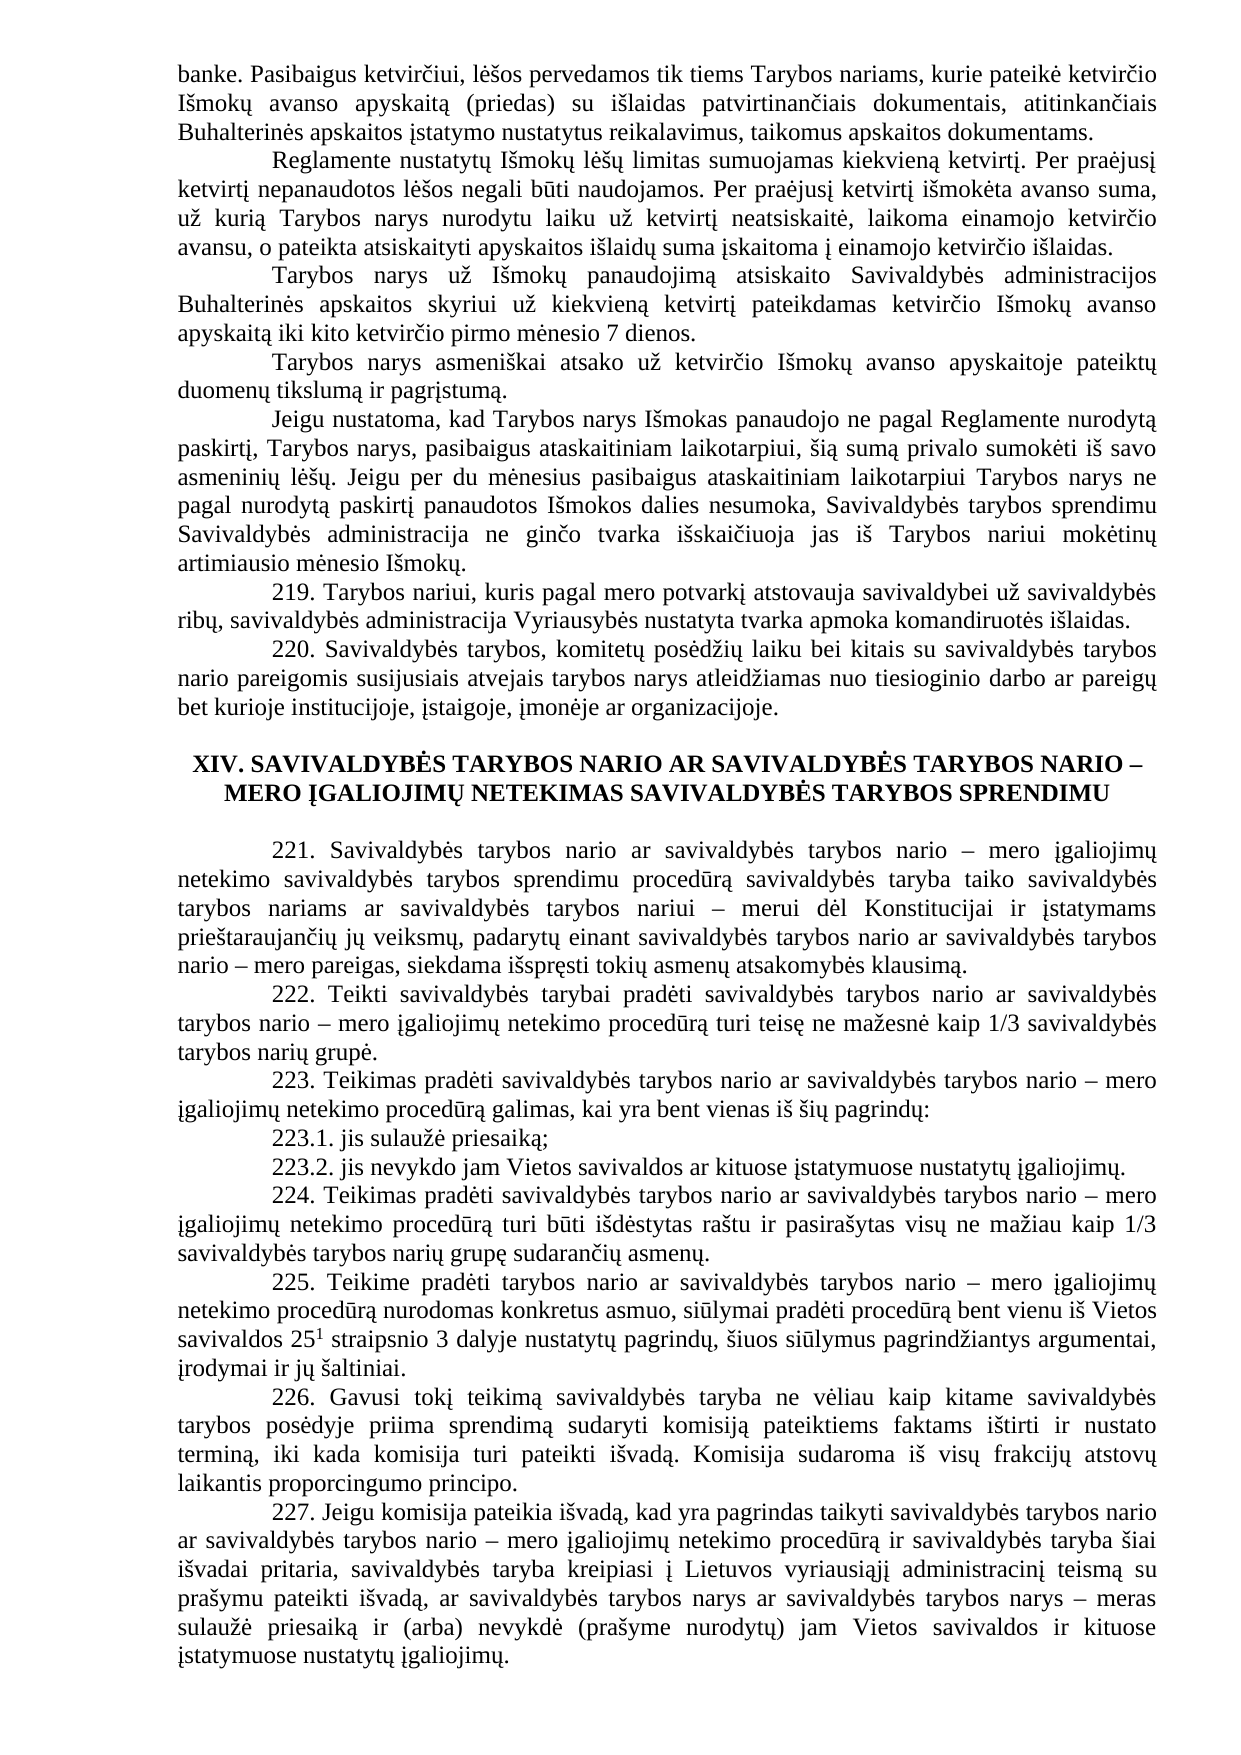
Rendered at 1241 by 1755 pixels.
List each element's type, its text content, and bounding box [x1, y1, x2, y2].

text Jeigu nustatoma, kad Tarybos narys Išmokas panaudojo ne pagal Reglamente nurodytą paskirtį, Tarybos narys, pasibaigus ataskaitiniam laikotarpiui, šią sumą privalo sumokėti iš savo asmeninių lėšų. Jeigu per du mėnesius pasibaigus ataskaitiniam laikotarpiui Tarybos narys ne pagal nurodytą paskirtį panaudotos Išmokos dalies nesumoka, Savivaldybės tarybos sprendimu Savivaldybės administracija ne ginčo tvarka išskaičiuoja jas iš Tarybos nariui mokėtinų artimiausio mėnesio Išmokų. [177, 404, 1158, 577]
text 227. Jeigu komisija pateikia išvadą, kad yra pagrindas taikyti savivaldybės tarybos nario ar savivaldybės tarybos nario – mero įgaliojimų netekimo procedūrą ir savivaldybės taryba šiai išvadai pritaria, savivaldybės taryba kreipiasi į Lietuvos vyriausiąjį administracinį teismą su prašymu pateikti išvadą, ar savivaldybės tarybos narys ar savivaldybės tarybos narys – meras sulaužė priesaiką ir (arba) nevykdė (prašyme nurodytų) jam Vietos savivaldos ir kituose įstatymuose nustatytų įgaliojimų. [177, 1497, 1158, 1669]
text 221. Savivaldybės tarybos nario ar savivaldybės tarybos nario – mero įgaliojimų netekimo savivaldybės tarybos sprendimu procedūrą savivaldybės taryba taiko savivaldybės tarybos nariams ar savivaldybės tarybos nariui – merui dėl Konstitucijai ir įstatymams prieštaraujančių jų veiksmų, padarytų einant savivaldybės tarybos nario ar savivaldybės tarybos nario – mero pareigas, siekdama išspręsti tokių asmenų atsakomybės klausimą. [177, 835, 1158, 979]
text XIV. SAVIVALDYBĖS TARYBOS NARIO AR SAVIVALDYBĖS TARYBOS NARIO – MERO ĮGALIOJIMŲ NETEKIMAS SAVIVALDYBĖS TARYBOS SPRENDIMU [177, 749, 1158, 807]
text banke. Pasibaigus ketvirčiui, lėšos pervedamos tik tiems Tarybos nariams, kurie pateikė ketvirčio Išmokų avanso apyskaitą (priedas) su išlaidas patvirtinančiais dokumentais, atitinkančiais Buhalterinės apskaitos įstatymo nustatytus reikalavimus, taikomus apskaitos dokumentams. [177, 59, 1158, 145]
text 223.1. jis sulaužė priesaiką; [177, 1123, 1158, 1152]
text 224. Teikimas pradėti savivaldybės tarybos nario ar savivaldybės tarybos nario – mero įgaliojimų netekimo procedūrą turi būti išdėstytas raštu ir pasirašytas visų ne mažiau kaip 1/3 savivaldybės tarybos narių grupę sudarančių asmenų. [177, 1180, 1158, 1267]
text 223. Teikimas pradėti savivaldybės tarybos nario ar savivaldybės tarybos nario – mero įgaliojimų netekimo procedūrą galimas, kai yra bent vienas iš šių pagrindų: [177, 1065, 1158, 1123]
text 226. Gavusi tokį teikimą savivaldybės taryba ne vėliau kaip kitame savivaldybės tarybos posėdyje priima sprendimą sudaryti komisiją pateiktiems faktams ištirti ir nustato terminą, iki kada komisija turi pateikti išvadą. Komisija sudaroma iš visų frakcijų atstovų laikantis proporcingumo principo. [177, 1382, 1158, 1497]
text Tarybos narys už Išmokų panaudojimą atsiskaito Savivaldybės administracijos Buhalterinės apskaitos skyriui už kiekvieną ketvirtį pateikdamas ketvirčio Išmokų avanso apyskaitą iki kito ketvirčio pirmo mėnesio 7 dienos. [177, 260, 1158, 347]
text 222. Teikti savivaldybės tarybai pradėti savivaldybės tarybos nario ar savivaldybės tarybos nario – mero įgaliojimų netekimo procedūrą turi teisę ne mažesnė kaip 1/3 savivaldybės tarybos narių grupė. [177, 979, 1158, 1065]
text Tarybos narys asmeniškai atsako už ketvirčio Išmokų avanso apyskaitoje pateiktų duomenų tikslumą ir pagrįstumą. [177, 347, 1158, 404]
text 219. Tarybos nariui, kuris pagal mero potvarkį atstovauja savivaldybei už savivaldybės ribų, savivaldybės administracija Vyriausybės nustatyta tvarka apmoka komandiruotės išlaidas. [177, 577, 1158, 634]
text 220. Savivaldybės tarybos, komitetų posėdžių laiku bei kitais su savivaldybės tarybos nario pareigomis susijusiais atvejais tarybos narys atleidžiamas nuo tiesioginio darbo ar pareigų bet kurioje institucijoje, įstaigoje, įmonėje ar organizacijoje. [177, 634, 1158, 720]
text 223.2. jis nevykdo jam Vietos savivaldos ar kituose įstatymuose nustatytų įgaliojimų. [177, 1152, 1158, 1180]
text 225. Teikime pradėti tarybos nario ar savivaldybės tarybos nario – mero įgaliojimų netekimo procedūrą nurodomas konkretus asmuo, siūlymai pradėti procedūrą bent vienu iš Vietos savivaldos 251 straipsnio 3 dalyje nustatytų pagrindų, šiuos siūlymus pagrindžiantys argumentai, įrodymai ir jų šaltiniai. [177, 1267, 1158, 1382]
text Reglamente nustatytų Išmokų lėšų limitas sumuojamas kiekvieną ketvirtį. Per praėjusį ketvirtį nepanaudotos lėšos negali būti naudojamos. Per praėjusį ketvirtį išmokėta avanso suma, už kurią Tarybos narys nurodytu laiku už ketvirtį neatsiskaitė, laikoma einamojo ketvirčio avansu, o pateikta atsiskaityti apyskaitos išlaidų suma įskaitoma į einamojo ketvirčio išlaidas. [177, 145, 1158, 260]
